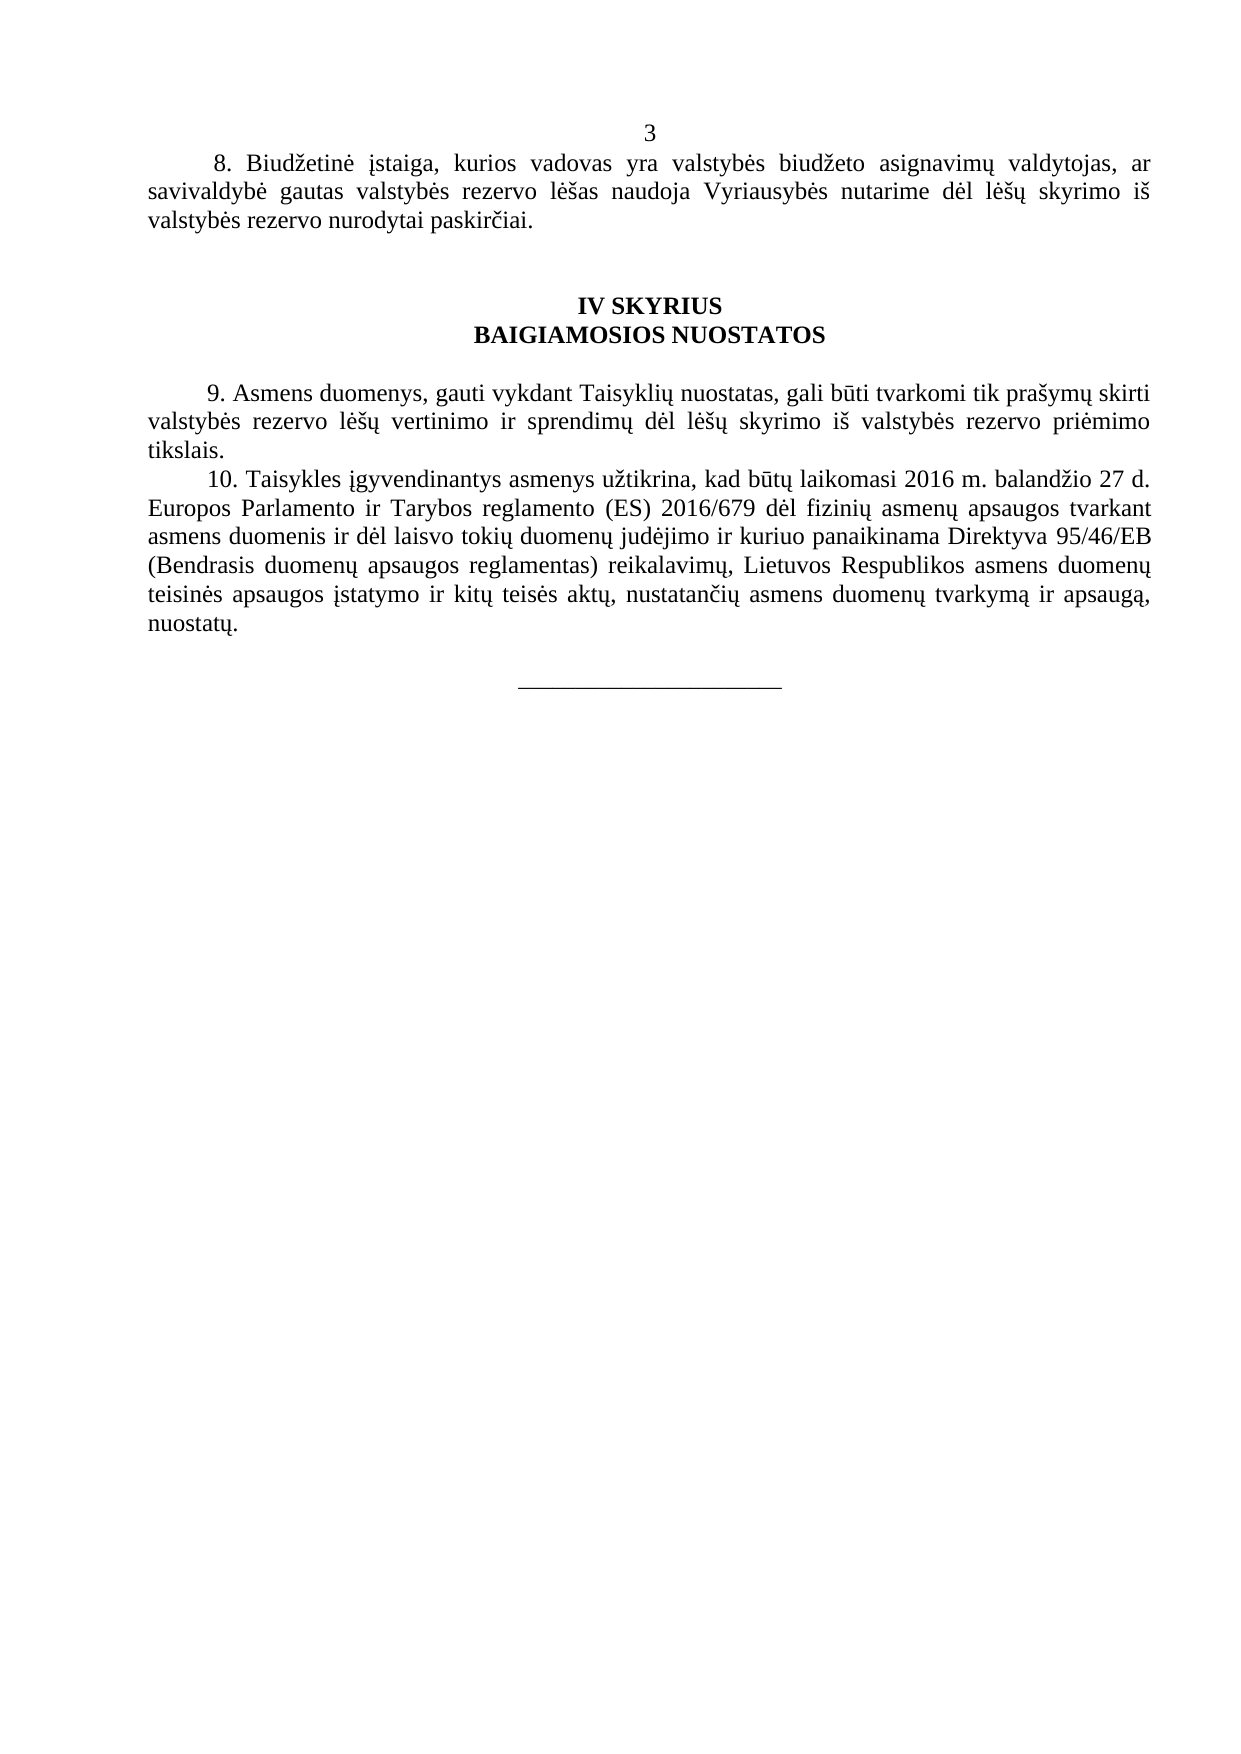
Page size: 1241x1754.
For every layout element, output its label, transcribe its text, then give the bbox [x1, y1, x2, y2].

text 9. Asmens duomenys, gauti vykdant Taisyklių nuostatas, gali būti tvarkomi tik prašymų skirti valstybės rezervo lėšų vertinimo ir sprendimų dėl lėšų skyrimo iš valstybės rezervo priėmimo tikslais. [148, 378, 1152, 464]
text IV SKYRIUS [148, 291, 1152, 320]
text _______________________ [148, 665, 1152, 691]
text 10. Taisykles įgyvendinantys asmenys užtikrina, kad būtų laikomasi 2016 m. balandžio 27 d. Europos Parlamento ir Tarybos reglamento (ES) 2016/679 dėl fizinių asmenų apsaugos tvarkant asmens duomenis ir dėl laisvo tokių duomenų judėjimo ir kuriuo panaikinama Direktyva 95/46/EB (Bendrasis duomenų apsaugos reglamentas) reikalavimų, Lietuvos Respublikos asmens duomenų teisinės apsaugos įstatymo ir kitų teisės aktų, nustatančių asmens duomenų tvarkymą ir apsaugą, nuostatų. [148, 464, 1152, 636]
text 8. Biudžetinė įstaiga, kurios vadovas yra valstybės biudžeto asignavimų valdytojas, ar savivaldybė gautas valstybės rezervo lėšas naudoja Vyriausybės nutarime dėl lėšų skyrimo iš valstybės rezervo nurodytai paskirčiai. [148, 148, 1152, 234]
text BAIGIAMOSIOS NUOSTATOS [148, 320, 1152, 349]
